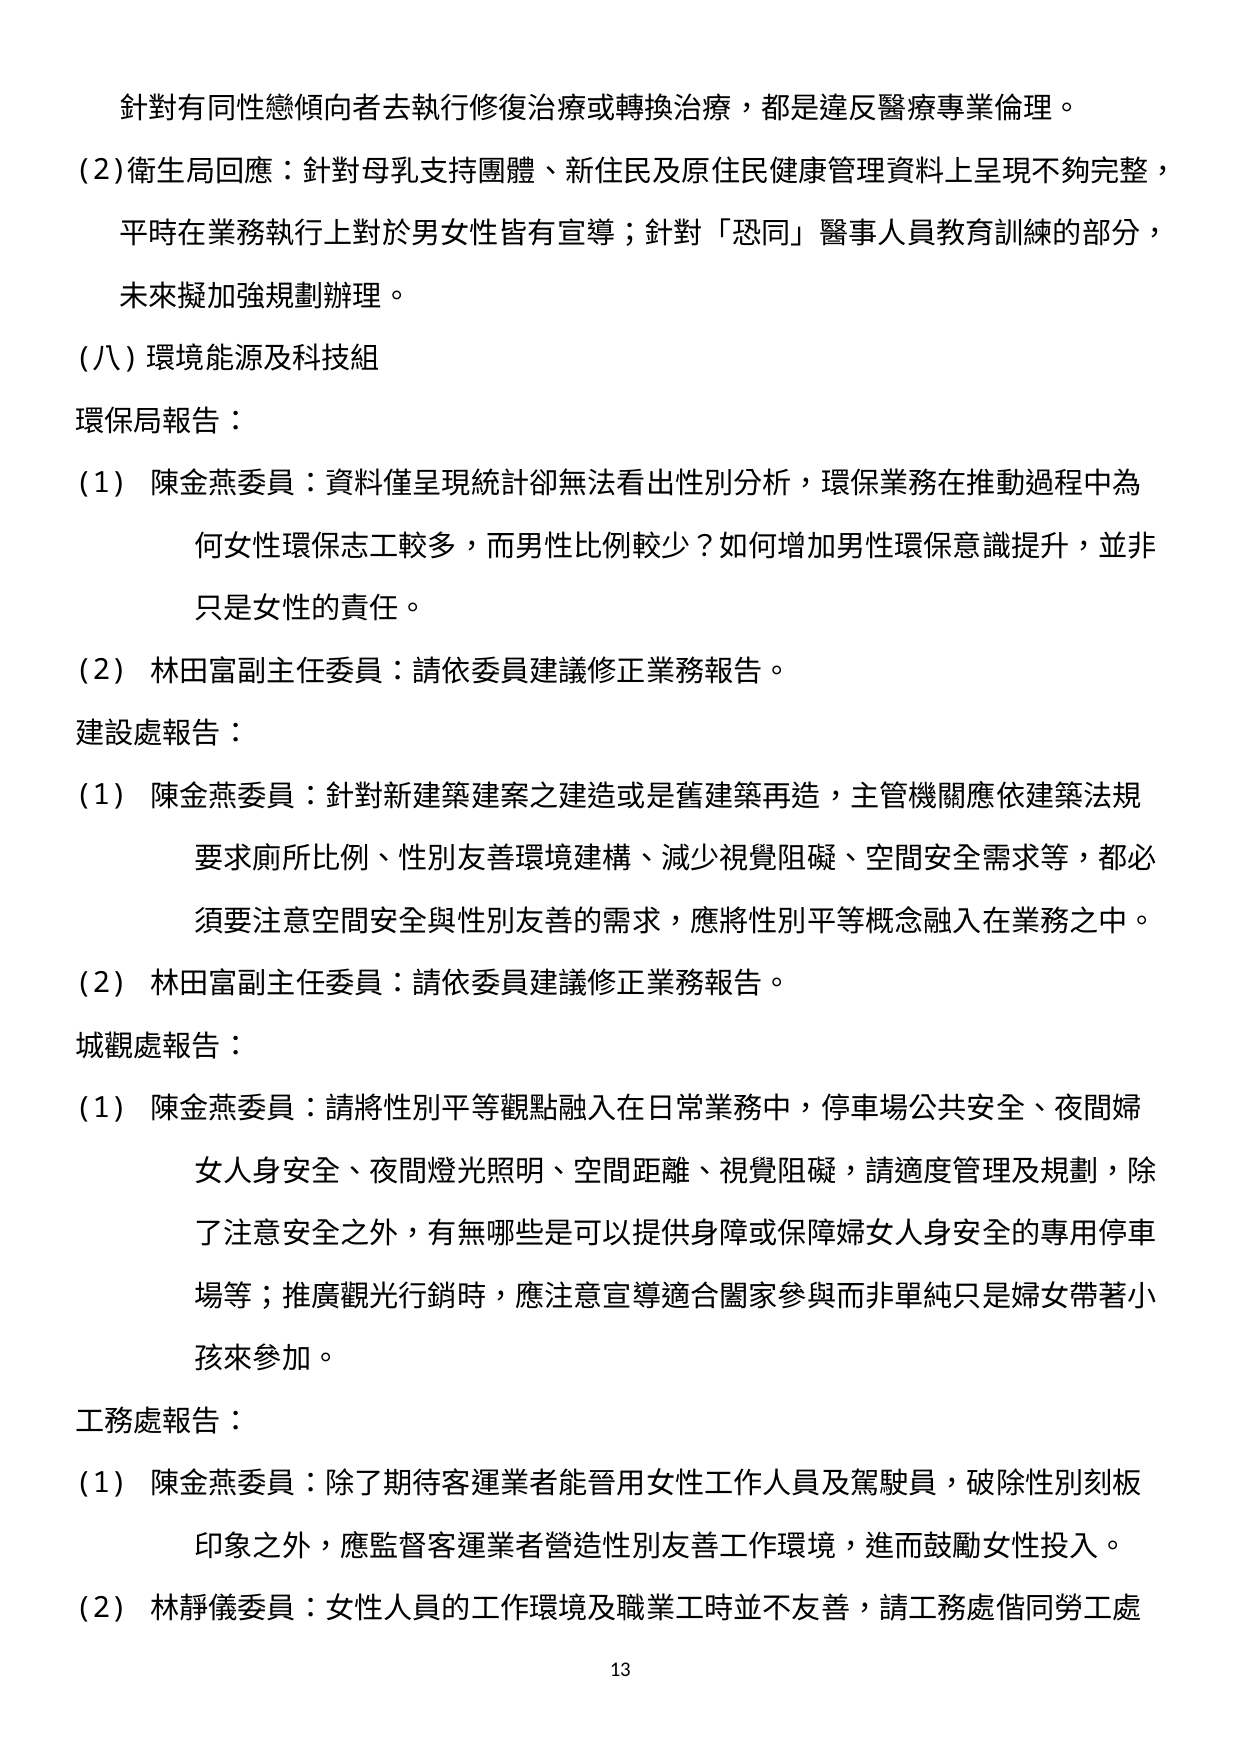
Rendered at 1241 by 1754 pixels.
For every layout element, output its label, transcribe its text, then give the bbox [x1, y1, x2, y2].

text (2)衛生局回應：針對母乳支持團體、新住民及原住民健康管理資料上呈現不夠完整，平時在業務執行上對於男女性皆有宣導；針對「恐同」醫事人員教育訓練的部分，未來擬加強規劃辦理。 [75, 127, 1165, 314]
text 城觀處報告： [75, 1002, 1165, 1064]
text (1)陳金燕委員：在自殺通報人數為女性居多，但死亡人數以男性居多，即女性會採取相對較為溫和的自殺策略，所以男性死亡的比例會較高；因此在自殺防治上顧及男性的需求也是相當重要的。在母乳支持活動參與者皆為女性，而支持團體很重要的目的即為當女性決定哺餵母乳時，應宣導家庭其它成員應如何協助或陪伴，所以母乳支持團體除了針對哺乳者外，當然除了宣導哺餵母乳對孩子有益之外，更重要的是建構友善哺乳環境。針對新住民健康管理服務及原住民健康管理服務，參與者皆為女性，尤其提到避孕服務，男性應該有責任在從事性行為時使用保險套對於女性的生殖系統健康是相當重要的，若只針對女性做宣導，將落入刻板化印象，不論是在優生保健或是避孕皆為女性的責任，但避孕為雙方責任而非單方面告知。針對多元成家方案，與衛生局較為相關的即「恐同言論」，世界衛生組織從1990年公告疾病分類中並不包括「同性戀」，所以衛生局應該要針對現有的「恐同言論」，適度以衛生局做為醫事人員主管機關的立場做必要的宣示及聲明，衛生福利部亦要求所有的醫事人員在繼續教育課程應持續加強尊重多元性別者人權，世界衛生組織也聲明任何視同性戀為病態者皆違反醫療專業，所有醫事人員針對有同性戀傾向者去執行修復治療或轉換治療，都是違反醫療專業倫理。 [75, 64, 1165, 127]
list 陳金燕委員：請將性別平等觀點融入在日常業務中，停車場公共安全、夜間婦女人身安全、夜間燈光照明、空間距離、視覺阻礙，請適度管理及規劃，除了注意安全之外，有無哪些是可以提供身障或保障婦女人身安全的專用停車場等；推廣觀光行銷時，應注意宣導適合闔家參與而非單純只是婦女帶著小孩來參加。 [75, 1064, 1165, 1377]
list 陳金燕委員：除了期待客運業者能晉用女性工作人員及駕駛員，破除性別刻板印象之外，應監督客運業者營造性別友善工作環境，進而鼓勵女性投入。 [75, 1439, 1165, 1564]
text 環保局報告： [75, 377, 1165, 439]
text (八) 環境能源及科技組 [75, 314, 1165, 377]
text 工務處報告： [75, 1377, 1165, 1439]
list 陳金燕委員：針對新建築建案之建造或是舊建築再造，主管機關應依建築法規要求廁所比例、性別友善環境建構、減少視覺阻礙、空間安全需求等，都必須要注意空間安全與性別友善的需求，應將性別平等概念融入在業務之中。 [75, 752, 1165, 939]
list 林田富副主任委員：請依委員建議修正業務報告。 [75, 939, 1165, 1002]
list 陳金燕委員：資料僅呈現統計卻無法看出性別分析，環保業務在推動過程中為何女性環保志工較多，而男性比例較少？如何增加男性環保意識提升，並非只是女性的責任。 [75, 439, 1165, 627]
list 林靜儀委員：女性人員的工作環境及職業工時並不友善，請工務處偕同勞工處 [75, 1564, 1165, 1627]
text 建設處報告： [75, 689, 1165, 752]
list 林田富副主任委員：請依委員建議修正業務報告。 [75, 627, 1165, 689]
